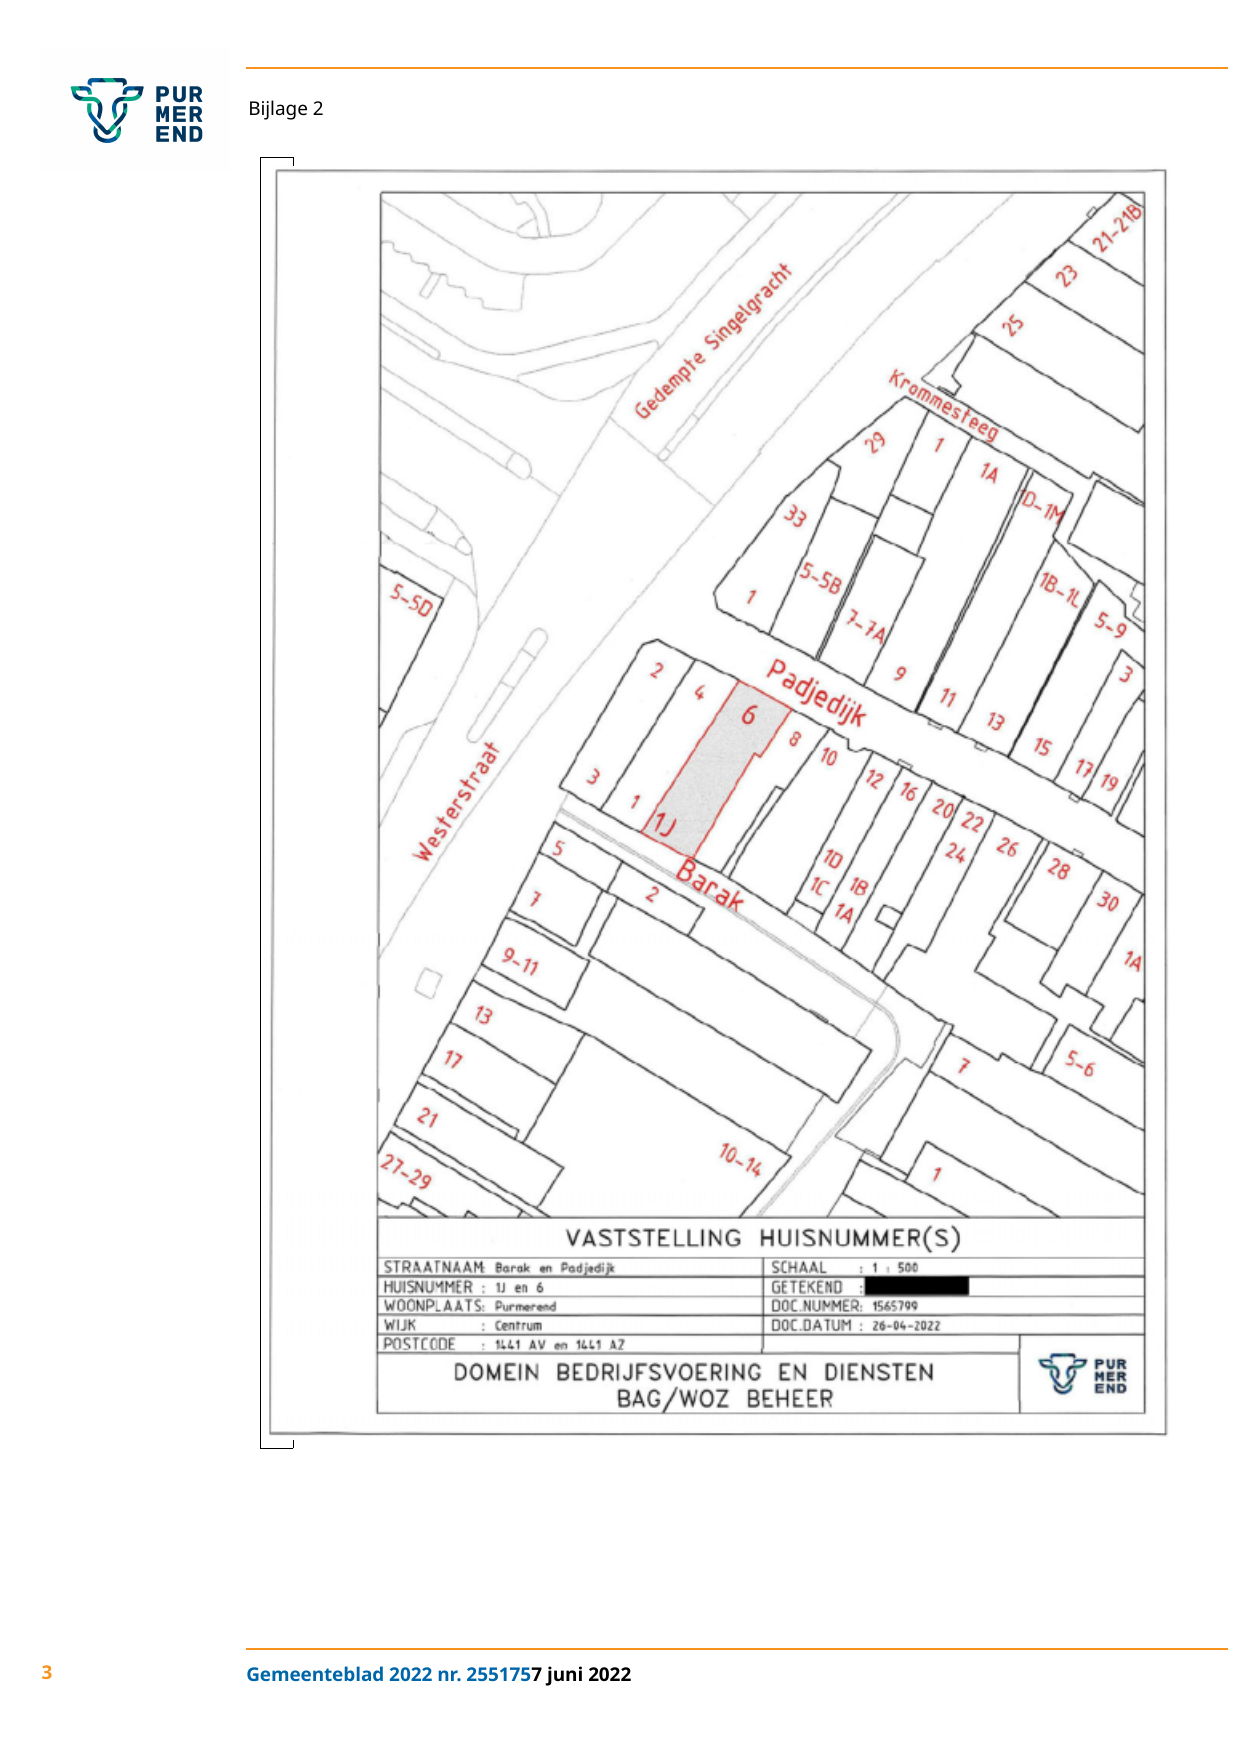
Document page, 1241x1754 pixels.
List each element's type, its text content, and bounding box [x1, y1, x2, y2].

text Bijlage 2 [248, 95, 1152, 121]
picture [41, 47, 231, 172]
picture [268, 166, 1173, 1440]
